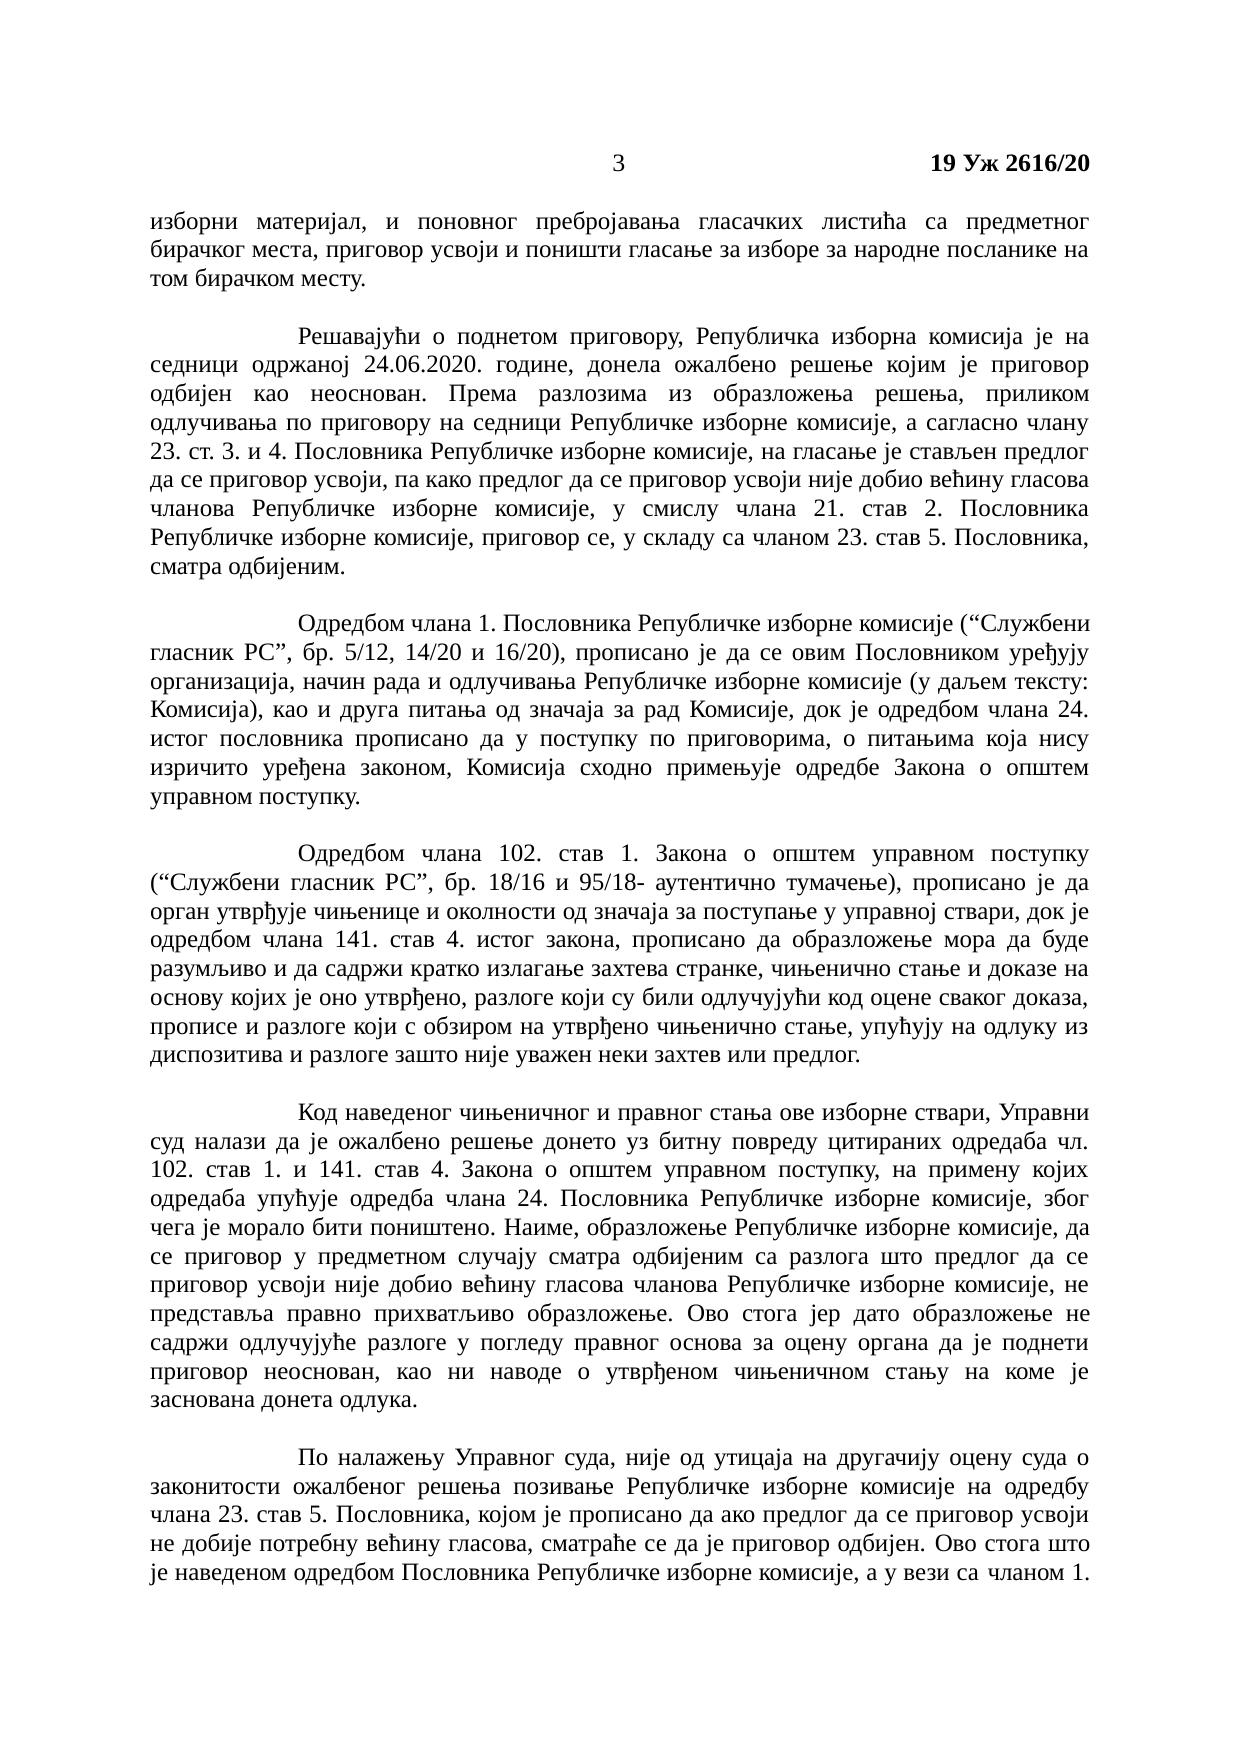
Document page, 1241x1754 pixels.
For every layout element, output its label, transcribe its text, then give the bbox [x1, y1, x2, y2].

text По налажењу Управног суда, није од утицаја на другачију оцену суда о законитости ожалбеног решења позивање Републичке изборне комисије на одредбу члана 23. став 5. Пословника, којом је прописано да ако предлог да се приговор усвоји не добије потребну већину гласова, сматраће се да је приговор одбијен. Ово стога што је наведеном одредбом Пословника Републичке изборне комисије, а у вези са чланом 1. [150, 1442, 1090, 1586]
text Решавајући о поднетом приговору, Републичка изборна комисија је на седници одржаној 24.06.2020. године, донела ожалбено решење којим је приговор одбијен као неоснован. Према разлозима из образложења решења, приликом одлучивања по приговору на седници Републичке изборне комисије, а сагласно члану 23. ст. 3. и 4. Пословника Републичке изборне комисије, на гласање је стављен предлог да се приговор усвоји, па како предлог да се приговор усвоји није добио већину гласова чланова Републичке изборне комисије, у смислу члана 21. став 2. Пословника Републичке изборне комисије, приговор се, у складу са чланом 23. став 5. Пословника, сматра одбијеним. [150, 321, 1090, 579]
text Одредбом члана 1. Пословника Републичке изборне комисије (“Службени гласник РС”, бр. 5/12, 14/20 и 16/20), прописано је да се овим Пословником уређују организација, начин рада и одлучивања Републичке изборне комисије (у даљем тексту: Комисија), као и друга питања од значаја за рад Комисије, док је одредбом члана 24. истог пословника прописано да у поступку по приговорима, о питањима која нису изричито уређена законом, Комисија сходно примењује одредбе Закона о општем управном поступку. [150, 608, 1090, 809]
text Одредбом члана 102. став 1. Закона о општем управном поступку (“Службени гласник РС”, бр. 18/16 и 95/18- аутентично тумачење), прописано је да орган утврђује чињенице и околности од значаја за поступање у управној ствари, док је одредбом члана 141. став 4. истог закона, прописано да образложење мора да буде разумљиво и да садржи кратко излагање захтева странке, чињенично стање и доказе на основу којих је оно утврђено, разлоге који су били одлучујући код оцене сваког доказа, прописе и разлоге који с обзиром на утврђено чињенично стање, упућују на одлуку из диспозитива и разлоге зашто није уважен неки захтев или предлог. [150, 838, 1090, 1068]
text изборни материјал, и поновног пребројавања гласачких листића са предметног бирачког места, приговор усвоји и поништи гласање за изборе за народне посланике на том бирачком месту. [150, 206, 1090, 292]
text Код наведеног чињеничног и правног стања ове изборне ствари, Управни суд налази да је ожалбено решење донето уз битну повреду цитираних одредаба чл. 102. став 1. и 141. став 4. Закона о општем управном поступку, на примену којих одредаба упућује одредба члана 24. Пословника Републичке изборне комисије, због чега је морало бити поништено. Наиме, образложење Републичке изборне комисије, да се приговор у предметном случају сматра одбијеним са разлога што предлог да се приговор усвоји није добио већину гласова чланова Републичке изборне комисије, не представља правно прихватљиво образложење. Ово стога јер дато образложење не садржи одлучујуће разлоге у погледу правног основа за оцену органа да је поднети приговор неоснован, као ни наводе о утврђеном чињеничном стању на коме је заснована донета одлука. [150, 1097, 1090, 1413]
